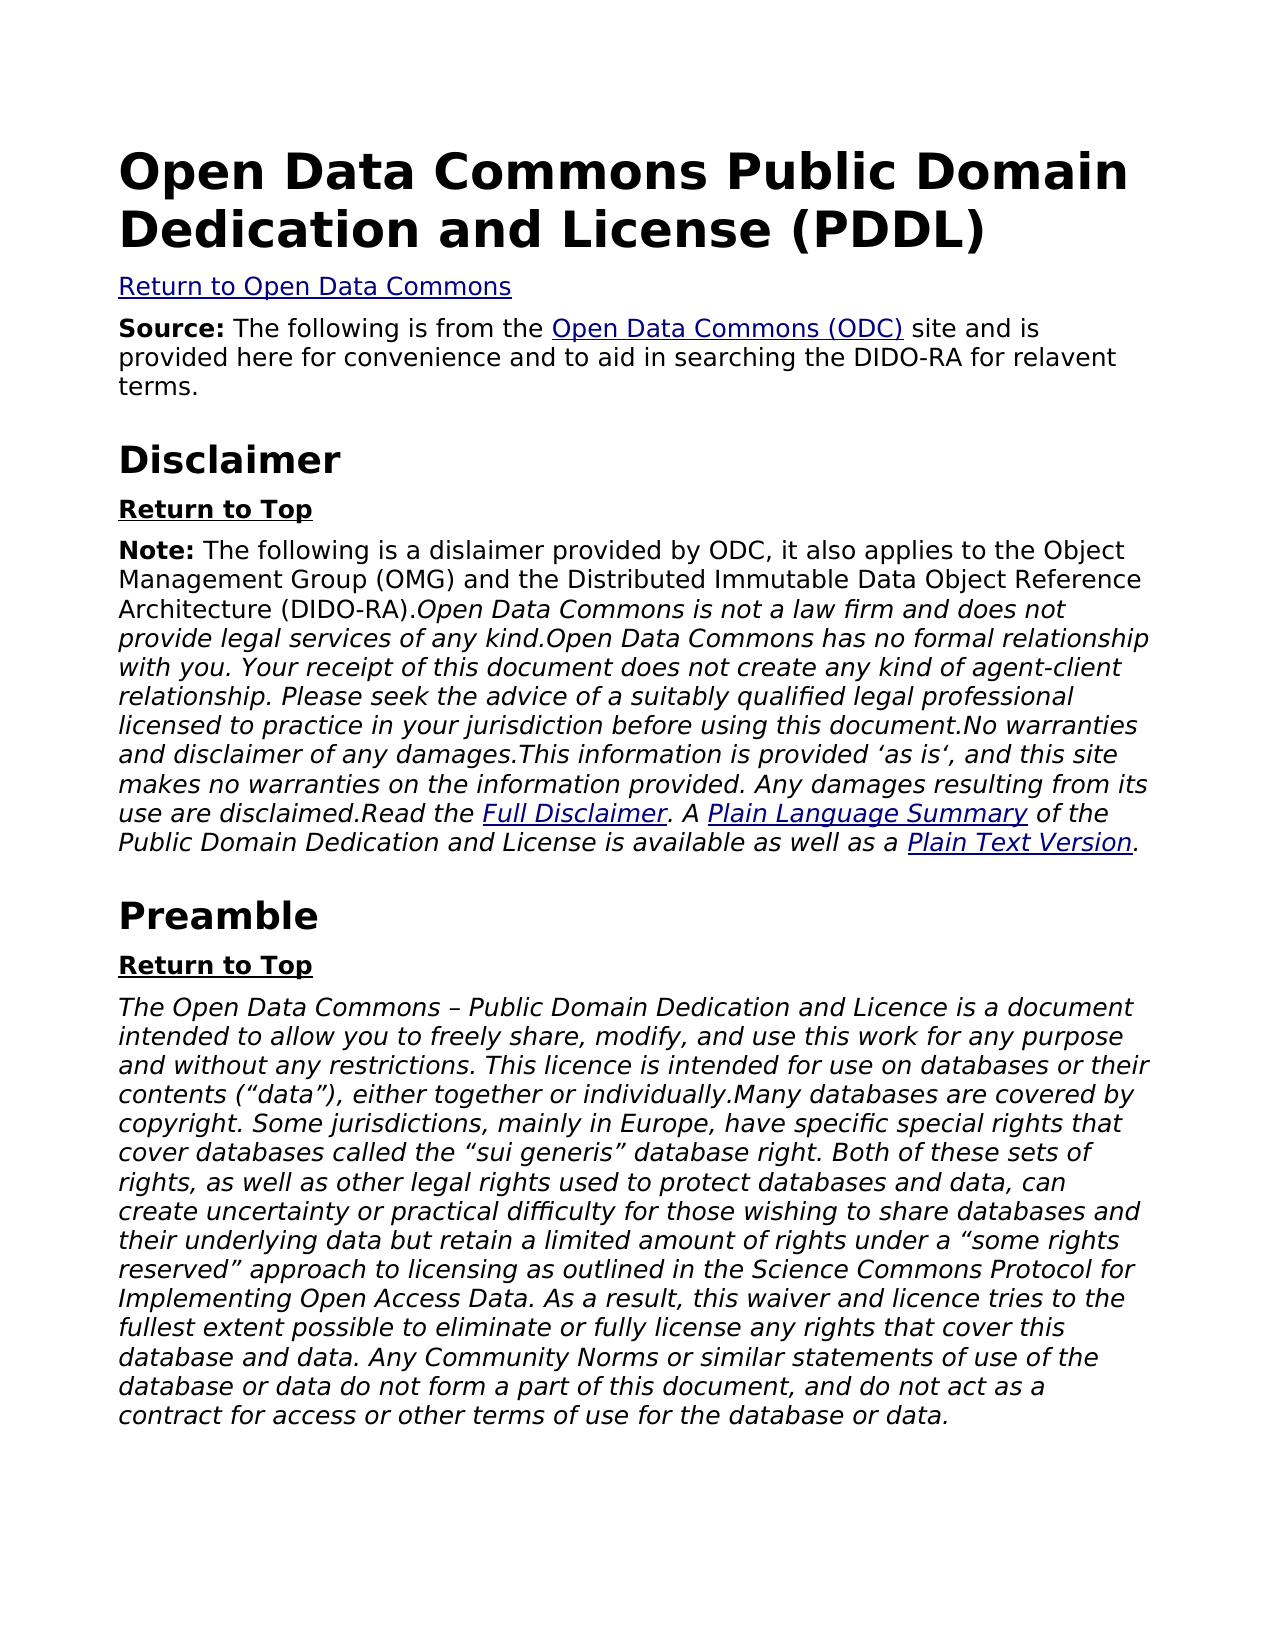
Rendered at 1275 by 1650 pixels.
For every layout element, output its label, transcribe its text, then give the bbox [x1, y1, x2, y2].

text The Open Data Commons – Public Domain Dedication and Licence is a document intended to allow you to freely share, modify, and use this work for any purpose and without any restrictions. This licence is intended for use on databases or their contents (“data”), either together or individually.Many databases are covered by copyright. Some jurisdictions, mainly in Europe, have specific special rights that cover databases called the “sui generis” database right. Both of these sets of rights, as well as other legal rights used to protect databases and data, can create uncertainty or practical difficulty for those wishing to share databases and their underlying data but retain a limited amount of rights under a “some rights reserved” approach to licensing as outlined in the Science Commons Protocol for Implementing Open Access Data. As a result, this waiver and licence tries to the fullest extent possible to eliminate or fully license any rights that cover this database and data. Any Community Norms or similar statements of use of the database or data do not form a part of this document, and do not act as a contract for access or other terms of use for the database or data. [118, 993, 1157, 1430]
text Note: The following is a dislaimer provided by ODC, it also applies to the Object Management Group (OMG) and the Distributed Immutable Data Object Reference Architecture (DIDO-RA).Open Data Commons is not a law firm and does not provide legal services of any kind.Open Data Commons has no formal relationship with you. Your receipt of this document does not create any kind of agent-client relationship. Please seek the advice of a suitably qualified legal professional licensed to practice in your jurisdiction before using this document.No warranties and disclaimer of any damages.This information is provided ‘as is‘, and this site makes no warranties on the information provided. Any damages resulting from its use are disclaimed.Read the Full Disclaimer. A Plain Language Summary of the Public Domain Dedication and License is available as well as a Plain Text Version. [118, 537, 1157, 857]
subtitle Disclaimer [118, 439, 1157, 482]
subtitle Preamble [118, 895, 1157, 938]
text Return to Open Data Commons [118, 272, 1157, 301]
text Return to Top [118, 951, 1157, 980]
text Return to Top [118, 495, 1157, 524]
subtitle Open Data Commons Public Domain Dedication and License (PDDL) [118, 143, 1157, 259]
text Source: The following is from the Open Data Commons (ODC) site and is provided here for convenience and to aid in searching the DIDO-RA for relavent terms. [118, 314, 1157, 401]
